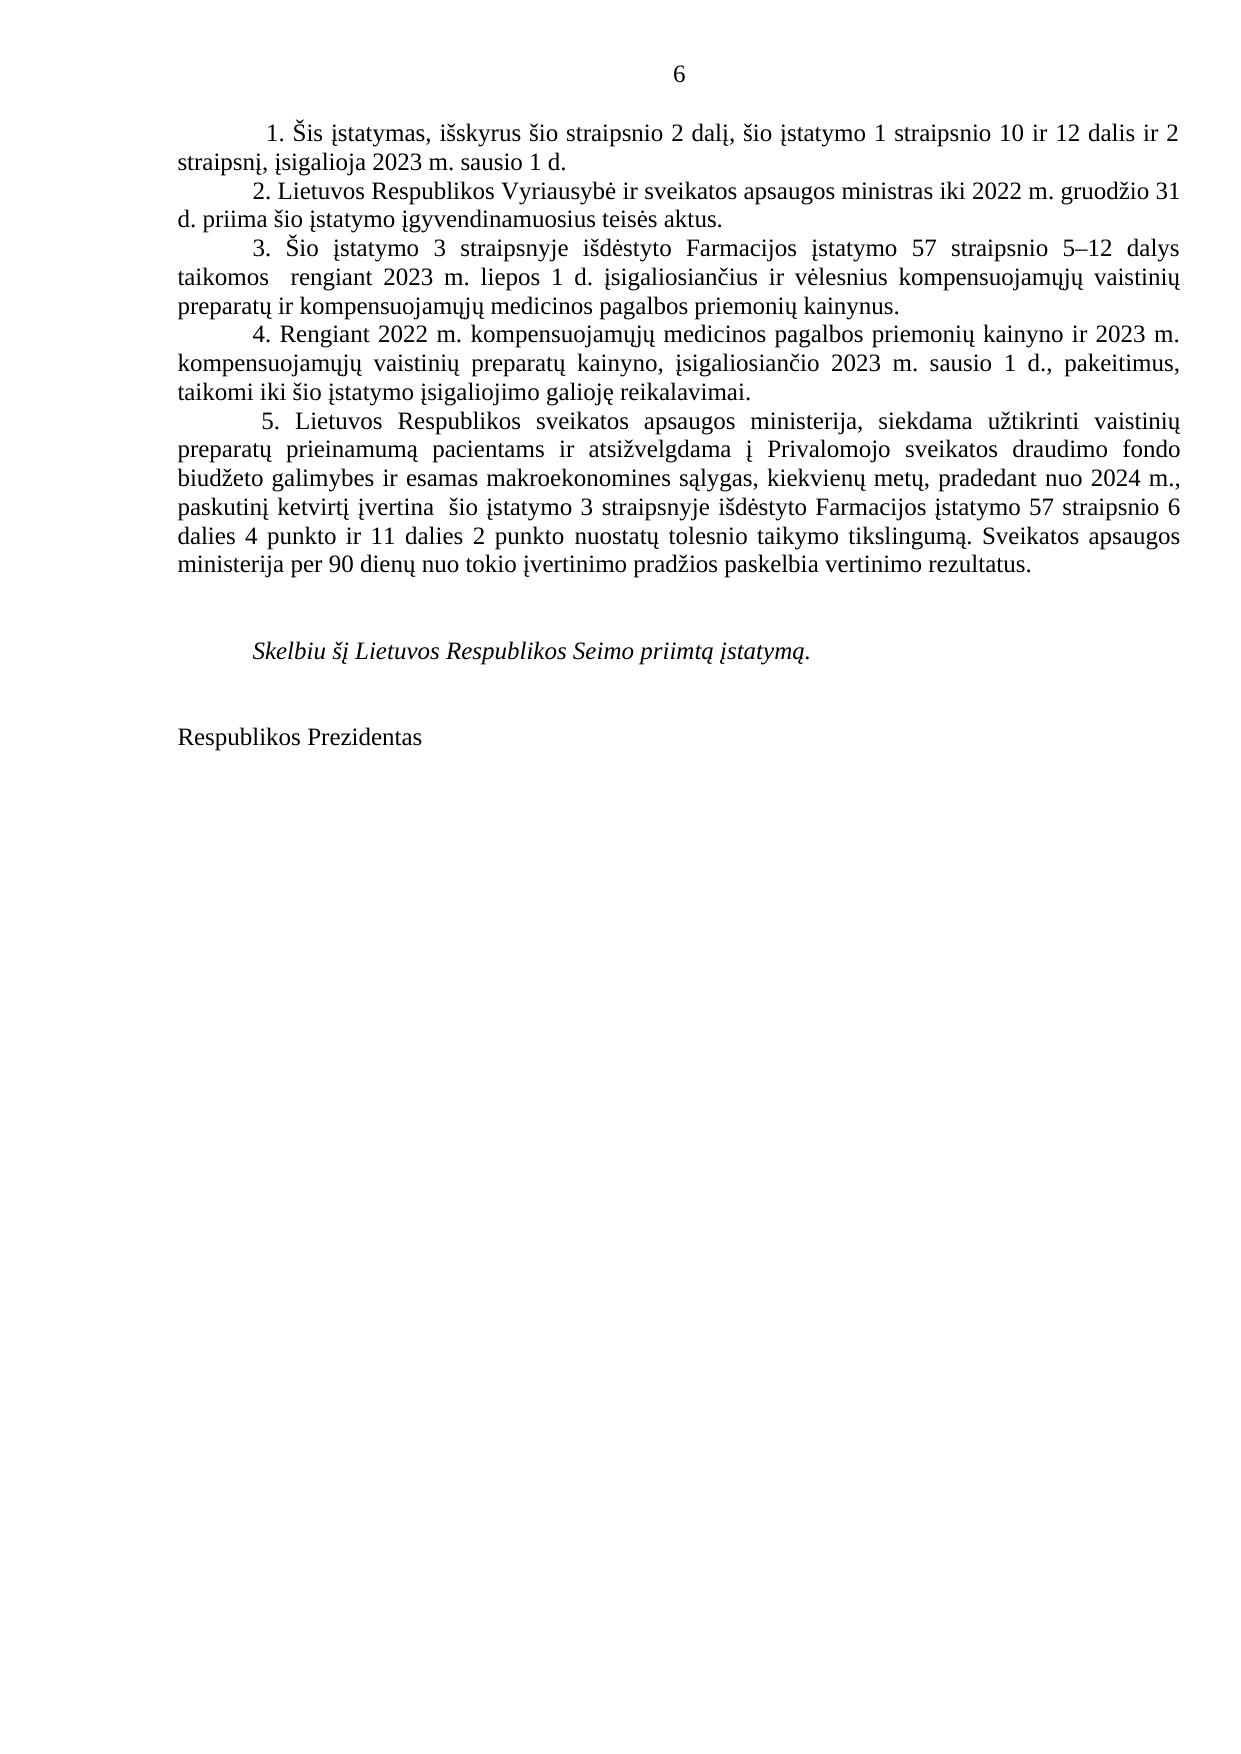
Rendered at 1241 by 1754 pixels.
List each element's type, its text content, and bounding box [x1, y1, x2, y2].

text 2. Lietuvos Respublikos Vyriausybė ir sveikatos apsaugos ministras iki 2022 m. gruodžio 31 d. priima šio įstatymo įgyvendinamuosius teisės aktus. [177, 176, 1181, 233]
text 3. Šio įstatymo 3 straipsnyje išdėstyto Farmacijos įstatymo 57 straipsnio 5–12 dalys taikomos rengiant 2023 m. liepos 1 d. įsigaliosiančius ir vėlesnius kompensuojamųjų vaistinių preparatų ir kompensuojamųjų medicinos pagalbos priemonių kainynus. [177, 233, 1181, 319]
text 1. Šis įstatymas, išskyrus šio straipsnio 2 dalį, šio įstatymo 1 straipsnio 10 ir 12 dalis ir 2 straipsnį, įsigalioja 2023 m. sausio 1 d. [177, 118, 1181, 176]
text 4. Rengiant 2022 m. kompensuojamųjų medicinos pagalbos priemonių kainyno ir 2023 m. kompensuojamųjų vaistinių preparatų kainyno, įsigaliosiančio 2023 m. sausio 1 d., pakeitimus, taikomi iki šio įstatymo įsigaliojimo galioję reikalavimai. [177, 319, 1181, 406]
subtitle Skelbiu šį Lietuvos Respublikos Seimo priimtą įstatymą. [177, 636, 1181, 664]
subtitle Respublikos Prezidentas [177, 722, 1181, 751]
text 5. Lietuvos Respublikos sveikatos apsaugos ministerija, siekdama užtikrinti vaistinių preparatų prieinamumą pacientams ir atsižvelgdama į Privalomojo sveikatos draudimo fondo biudžeto galimybes ir esamas makroekonomines sąlygas, kiekvienų metų, pradedant nuo 2024 m., paskutinį ketvirtį įvertina šio įstatymo 3 straipsnyje išdėstyto Farmacijos įstatymo 57 straipsnio 6 dalies 4 punkto ir 11 dalies 2 punkto nuostatų tolesnio taikymo tikslingumą. Sveikatos apsaugos ministerija per 90 dienų nuo tokio įvertinimo pradžios paskelbia vertinimo rezultatus. [177, 406, 1181, 578]
